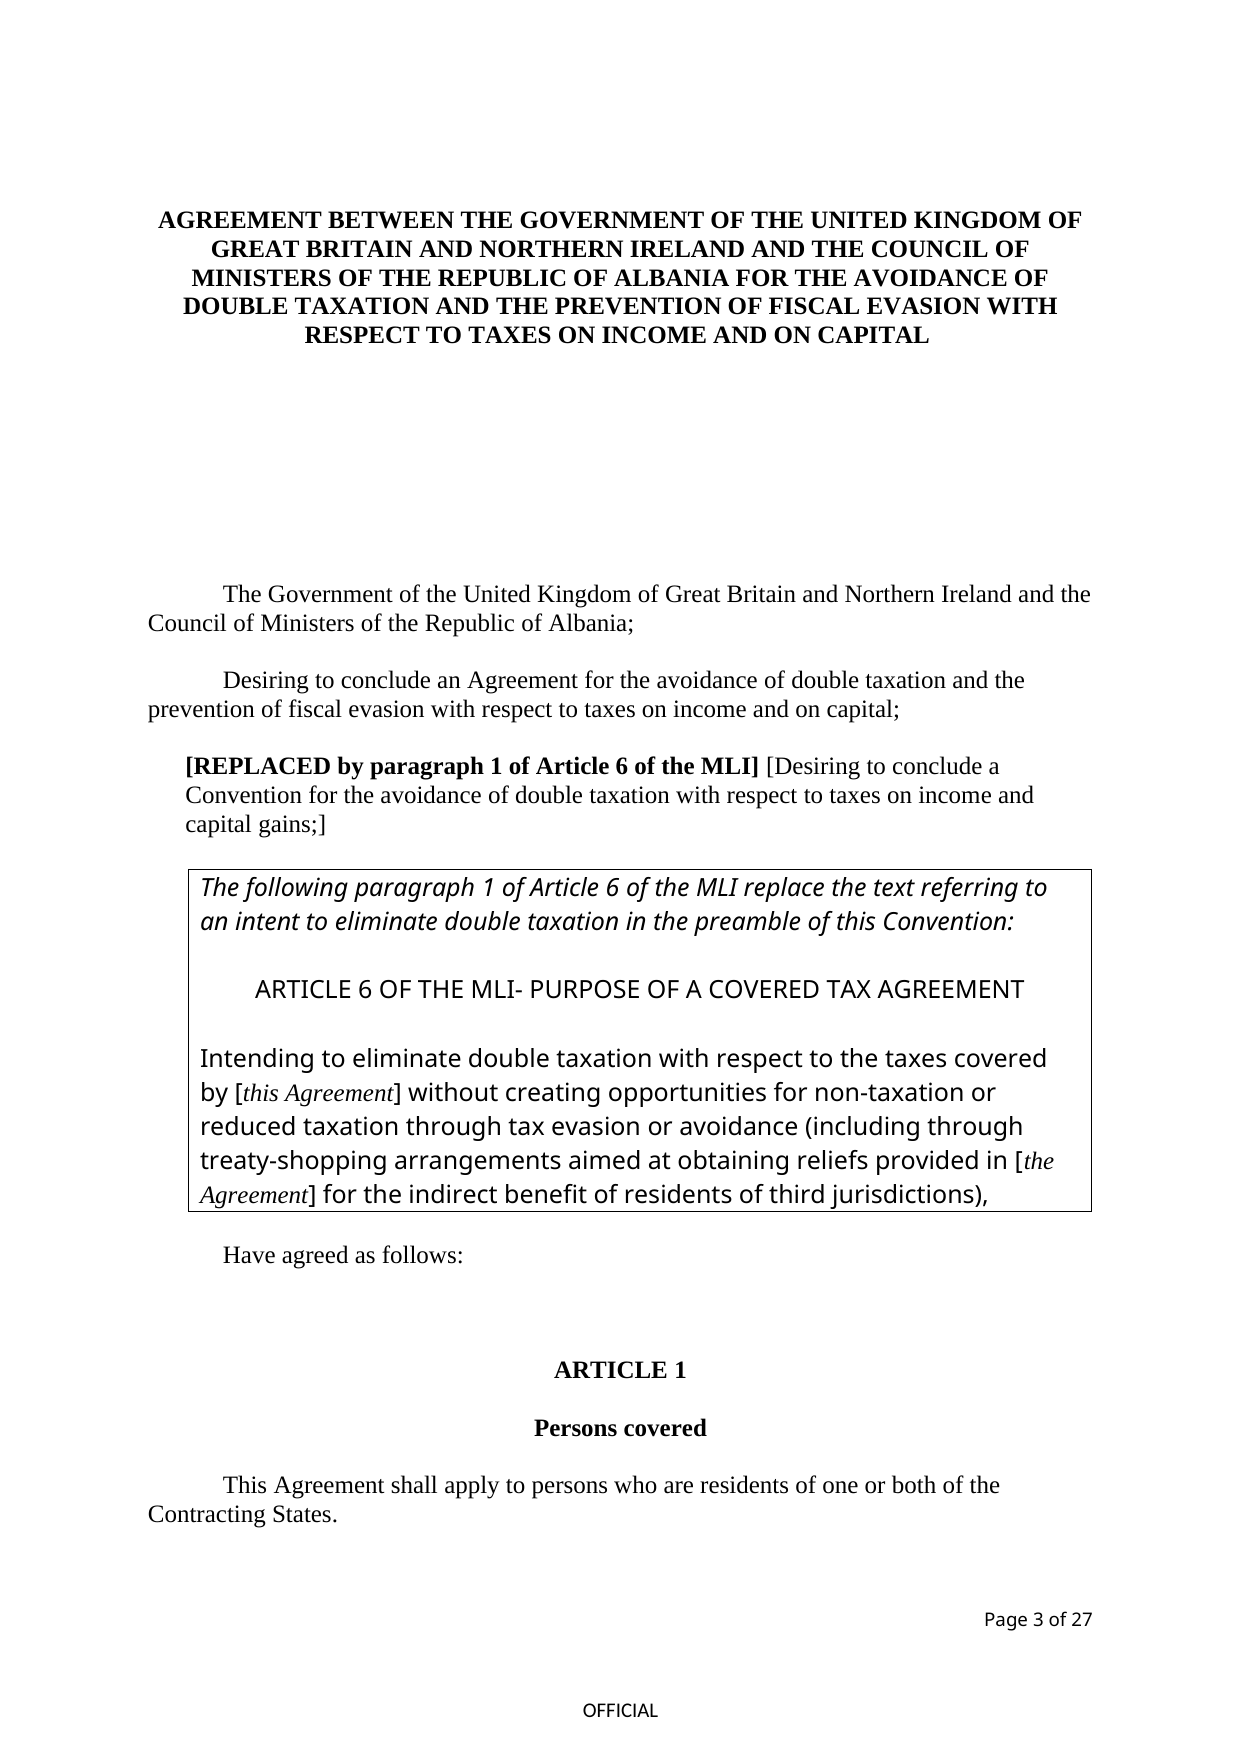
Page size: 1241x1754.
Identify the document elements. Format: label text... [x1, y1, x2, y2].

table_header The following paragraph 1 of Article 6 of the MLI replace the text referring to an intent to eliminate double taxation in the preamble of this Convention: ARTICLE 6 OF THE MLI- PURPOSE OF A COVERED TAX AGREEMENT Intending to eliminate double taxation with respect to the taxes covered by [this Agreement] without creating opportunities for non-taxation or reduced taxation through tax evasion or avoidance (including through treaty-shopping arrangements aimed at obtaining reliefs provided in [the Agreement] for the indirect benefit of residents of third jurisdictions), [189, 870, 1091, 1211]
text AGREEMENT BETWEEN THE GOVERNMENT OF THE UNITED KINGDOM OF GREAT BRITAIN AND NORTHERN IRELAND AND THE COUNCIL OF MINISTERS OF THE REPUBLIC OF ALBANIA FOR THE AVOIDANCE OF DOUBLE TAXATION AND THE PREVENTION OF FISCAL EVASION WITH RESPECT TO TAXES ON INCOME AND ON CAPITAL [148, 205, 1093, 349]
subtitle Persons covered [148, 1413, 1093, 1442]
text [REPLACED by paragraph 1 of Article 6 of the MLI] [Desiring to conclude a Convention for the avoidance of double taxation with respect to taxes on income and capital gains;] [185, 751, 1093, 838]
text Desiring to conclude an Agreement for the avoidance of double taxation and the prevention of fiscal evasion with respect to taxes on income and on capital; [148, 665, 1093, 723]
text The Government of the United Kingdom of Great Britain and Northern Ireland and the Council of Ministers of the Republic of Albania; [148, 579, 1093, 636]
text Have agreed as follows: [148, 1240, 1093, 1269]
text This Agreement shall apply to persons who are residents of one or both of the Contracting States. [148, 1470, 1093, 1528]
subtitle ARTICLE 1 [148, 1355, 1093, 1384]
